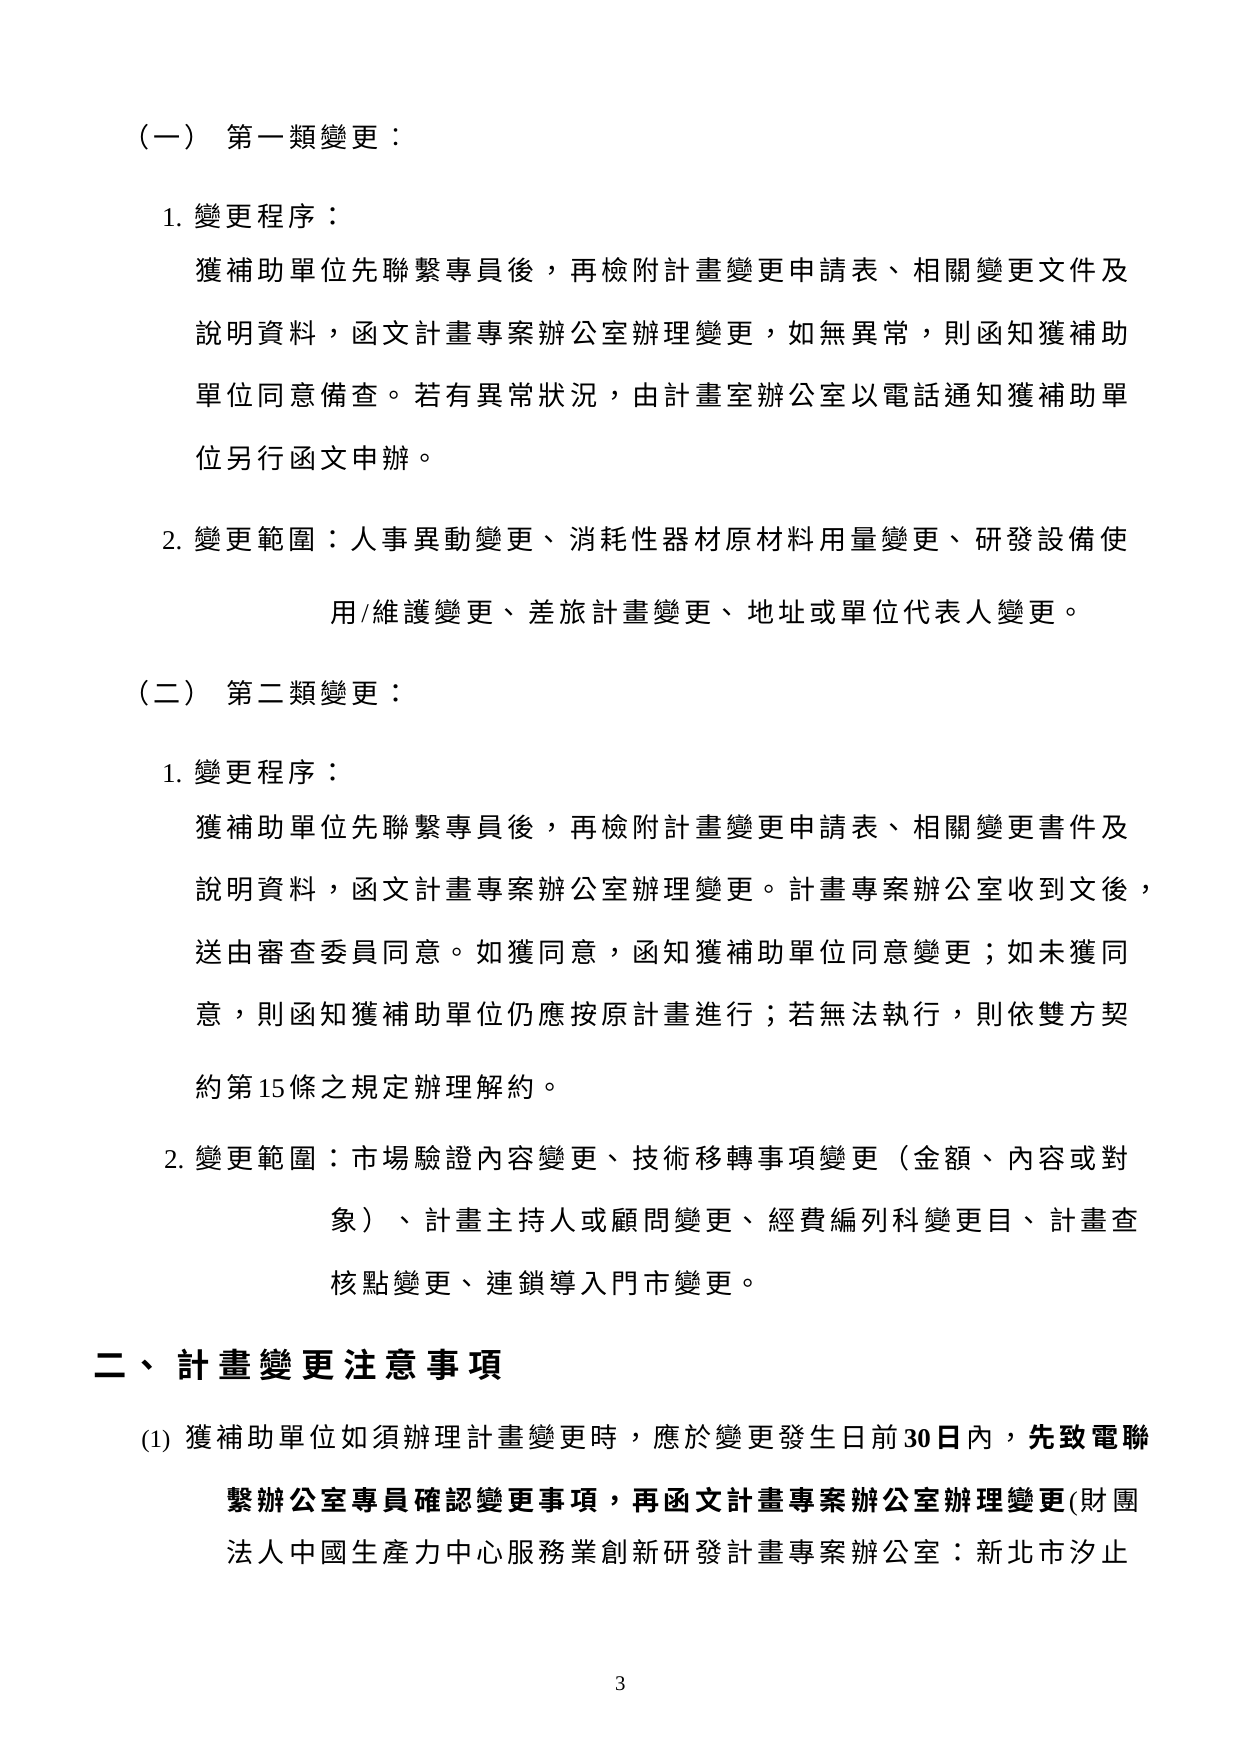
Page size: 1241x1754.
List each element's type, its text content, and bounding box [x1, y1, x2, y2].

text 2. 變更範圍：市場驗證內容變更、技術移轉事項變更（金額、內容或對象）、計畫主持人或顧問變更、經費編列科變更目、計畫查核點變更、連鎖導入門市變更。 [152, 1115, 1151, 1302]
text 1. 變更程序： 獲補助單位先聯繫專員後，再檢附計畫變更申請表、相關變更文件及說明資料，函文計畫專案辦公室辦理變更，如無異常，則函知獲補助單位同意備查。若有異常狀況，由計畫室辦公室以電話通知獲補助單位另行函文申辦。 [152, 165, 1151, 477]
list 獲補助單位如須辦理計畫變更時，應於變更發生日前30日內，先致電聯繫辦公室專員確認變更事項，再函文計畫專案辦公室辦理變更(財團法人中國生產力中心服務業創新研發計畫專案辦公室：新北市汐止區新台五路一段79號2樓)；如為計畫參與人員之人力變更，則可於變更事實發生日後30日內聯繫辦公室專員函文通知計畫專案辦公室。 [133, 1384, 1151, 1571]
text （二） 第二類變更： [118, 640, 1151, 702]
text 1. 變更程序： 獲補助單位先聯繫專員後，再檢附計畫變更申請表、相關變更書件及說明資料，函文計畫專案辦公室辦理變更。計畫專案辦公室收到文後，送由審查委員同意。如獲同意，函知獲補助單位同意變更；如未獲同意，則函知獲補助單位仍應按原計畫進行；若無法執行，則依雙方契約第15條之規定辦理解約。 [152, 721, 1151, 1096]
text （一） 第一類變更︰ [118, 84, 1151, 146]
text 2. 變更範圍：人事異動變更、消耗性器材原材料用量變更、研發設備使用/維護變更、差旅計畫變更、地址或單位代表人變更。 [152, 496, 1151, 621]
text 二、計畫變更注意事項 [89, 1321, 1151, 1384]
